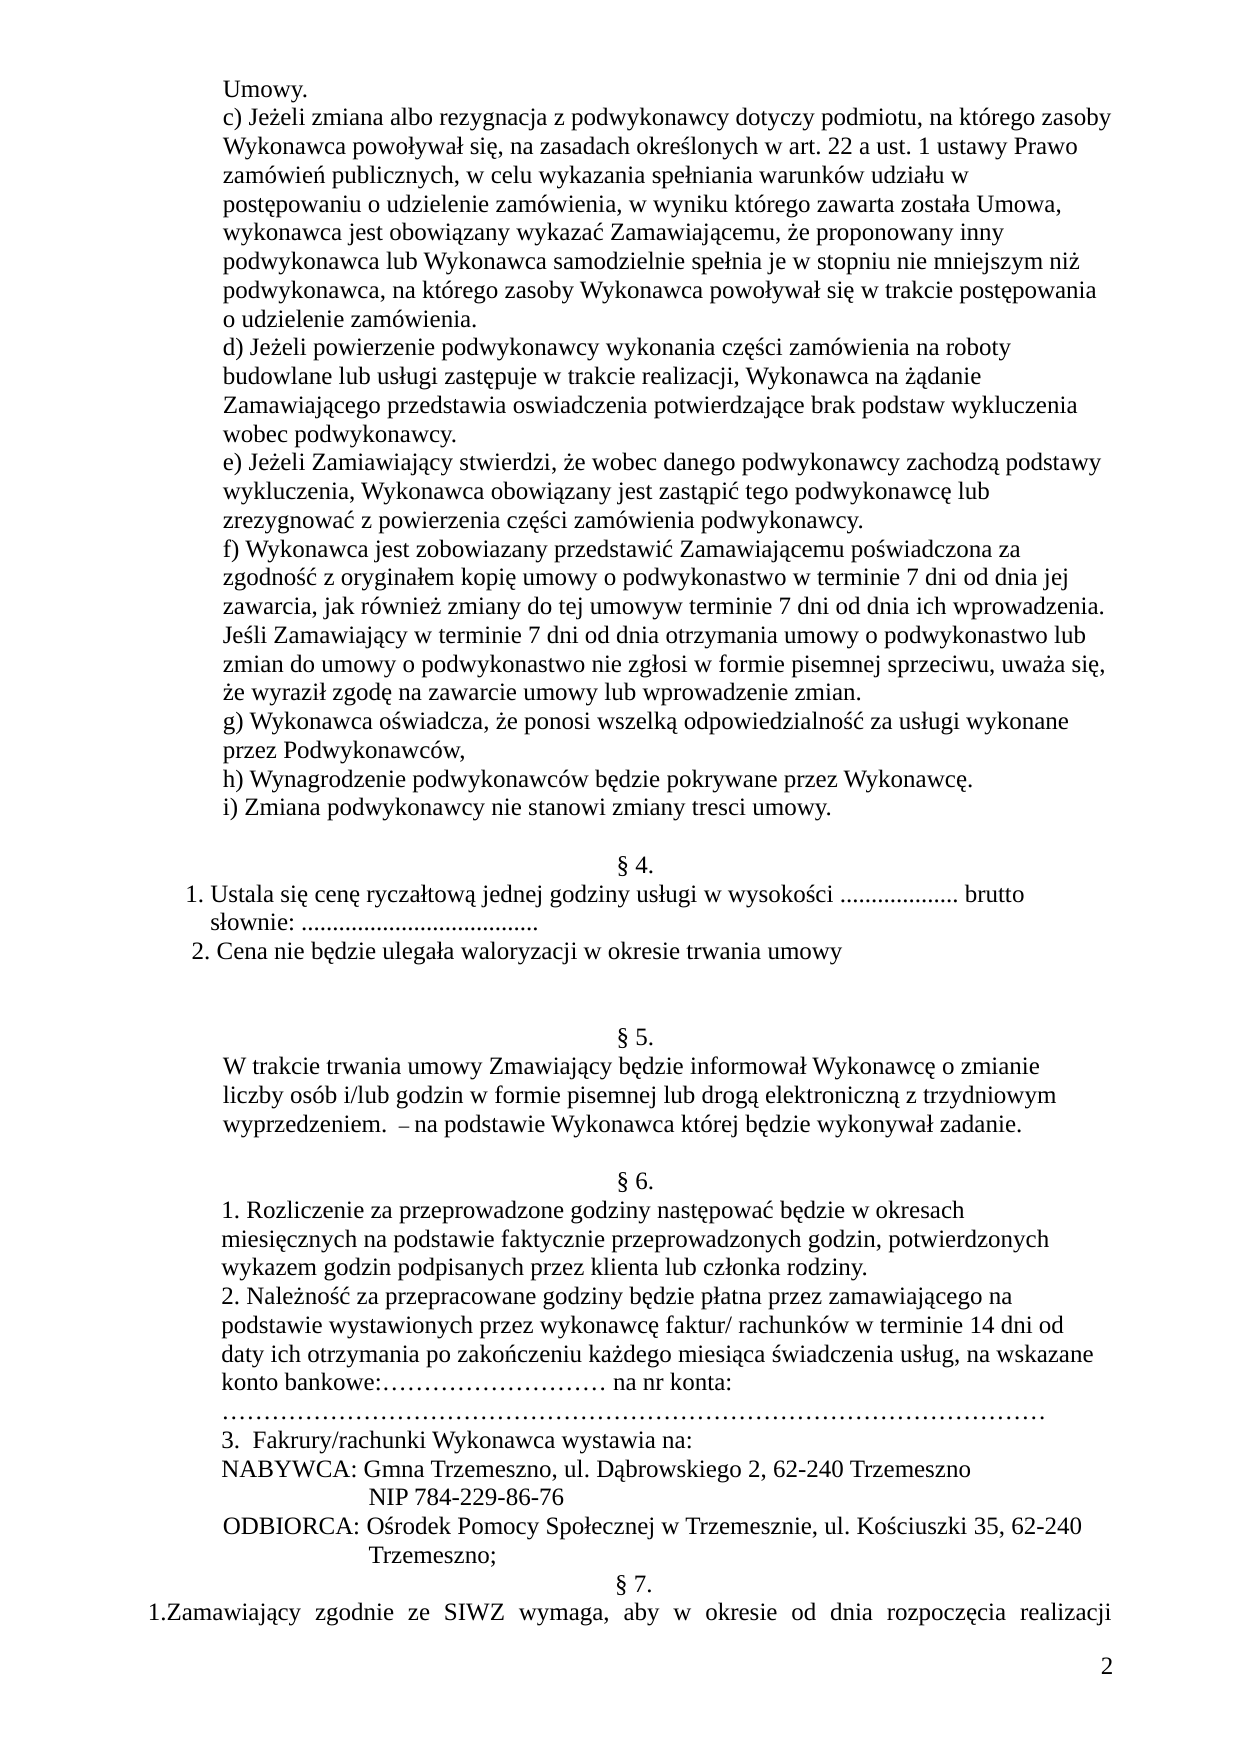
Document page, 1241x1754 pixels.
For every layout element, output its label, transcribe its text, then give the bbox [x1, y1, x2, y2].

list Umowy. [223, 74, 1113, 102]
text § 6. [148, 1166, 1113, 1195]
list d) Jeżeli powierzenie podwykonawcy wykonania części zamówienia na roboty budowlane lub usługi zastępuje w trakcie realizacji, Wykonawca na żądanie Zamawiającego przedstawia oswiadczenia potwierdzające brak podstaw wykluczenia wobec podwykonawcy. [223, 332, 1113, 447]
text ODBIORCA: Ośrodek Pomocy Społecznej w Trzemesznie, ul. Kościuszki 35, 62-240 Trzemeszno; [148, 1511, 1113, 1569]
list c) Jeżeli zmiana albo rezygnacja z podwykonawcy dotyczy podmiotu, na którego zasoby Wykonawca powoływał się, na zasadach określonych w art. 22 a ust. 1 ustawy Prawo zamówień publicznych, w celu wykazania spełniania warunków udziału w postępowaniu o udzielenie zamówienia, w wyniku którego zawarta została Umowa, wykonawca jest obowiązany wykazać Zamawiającemu, że proponowany inny podwykonawca lub Wykonawca samodzielnie spełnia je w stopniu nie mniejszym niż podwykonawca, na którego zasoby Wykonawca powoływał się w trakcie postępowania o udzielenie zamówienia. [223, 102, 1113, 332]
text NABYWCA: Gmna Trzemeszno, ul. Dąbrowskiego 2, 62-240 Trzemeszno [148, 1454, 1113, 1482]
text § 5. [148, 1022, 1113, 1051]
list i) Zmiana podwykonawcy nie stanowi zmiany tresci umowy. [148, 792, 1113, 821]
text 1. Rozliczenie za przeprowadzone godziny następować będzie w okresach miesięcznych na podstawie faktycznie przeprowadzonych godzin, potwierdzonych wykazem godzin podpisanych przez klienta lub członka rodziny. [148, 1195, 1113, 1281]
list g) Wykonawca oświadcza, że ponosi wszelką odpowiedzialność za usługi wykonane przez Podwykonawców, [223, 706, 1113, 764]
text W trakcie trwania umowy Zmawiający będzie informował Wykonawcę o zmianie liczby osób i/lub godzin w formie pisemnej lub drogą elektroniczną z trzydniowym wyprzedzeniem. – na podstawie Wykonawca której będzie wykonywał zadanie. [148, 1051, 1113, 1137]
list h) Wynagrodzenie podwykonawców będzie pokrywane przez Wykonawcę. [223, 764, 1113, 792]
list e) Jeżeli Zamiawiający stwierdzi, że wobec danego podwykonawcy zachodzą podstawy wykluczenia, Wykonawca obowiązany jest zastąpić tego podwykonawcę lub zrezygnować z powierzenia części zamówienia podwykonawcy. [223, 447, 1113, 534]
list f) Wykonawca jest zobowiazany przedstawić Zamawiającemu poświadczona za zgodność z oryginałem kopię umowy o podwykonastwo w terminie 7 dni od dnia jej zawarcia, jak również zmiany do tej umowyw terminie 7 dni od dnia ich wprowadzenia. Jeśli Zamawiający w terminie 7 dni od dnia otrzymania umowy o podwykonastwo lub zmian do umowy o podwykonastwo nie zgłosi w formie pisemnej sprzeciwu, uważa się, że wyraził zgodę na zawarcie umowy lub wprowadzenie zmian. [223, 534, 1113, 706]
text 2. Należność za przepracowane godziny będzie płatna przez zamawiającego na podstawie wystawionych przez wykonawcę faktur/ rachunków w terminie 14 dni od daty ich otrzymania po zakończeniu każdego miesiąca świadczenia usług, na wskazane konto bankowe:……………………… na nr konta: ……………………………………………………………………………………… [148, 1281, 1113, 1425]
text 3. Fakrury/rachunki Wykonawca wystawia na: [148, 1425, 1113, 1454]
text słownie: ...................................... [185, 907, 1113, 936]
text 2. Cena nie będzie ulegała waloryzacji w okresie trwania umowy [185, 936, 1113, 965]
text § 4. [148, 850, 1113, 879]
list Zamawiający zgodnie ze SIWZ wymaga, aby w okresie od dnia rozpoczęcia realizacji [148, 1597, 1113, 1626]
text NIP 784-229-86-76 [148, 1482, 1113, 1511]
text § 7. [148, 1569, 1113, 1597]
text 1. Ustala się cenę ryczałtową jednej godziny usługi w wysokości ................... brutto [185, 879, 1113, 907]
